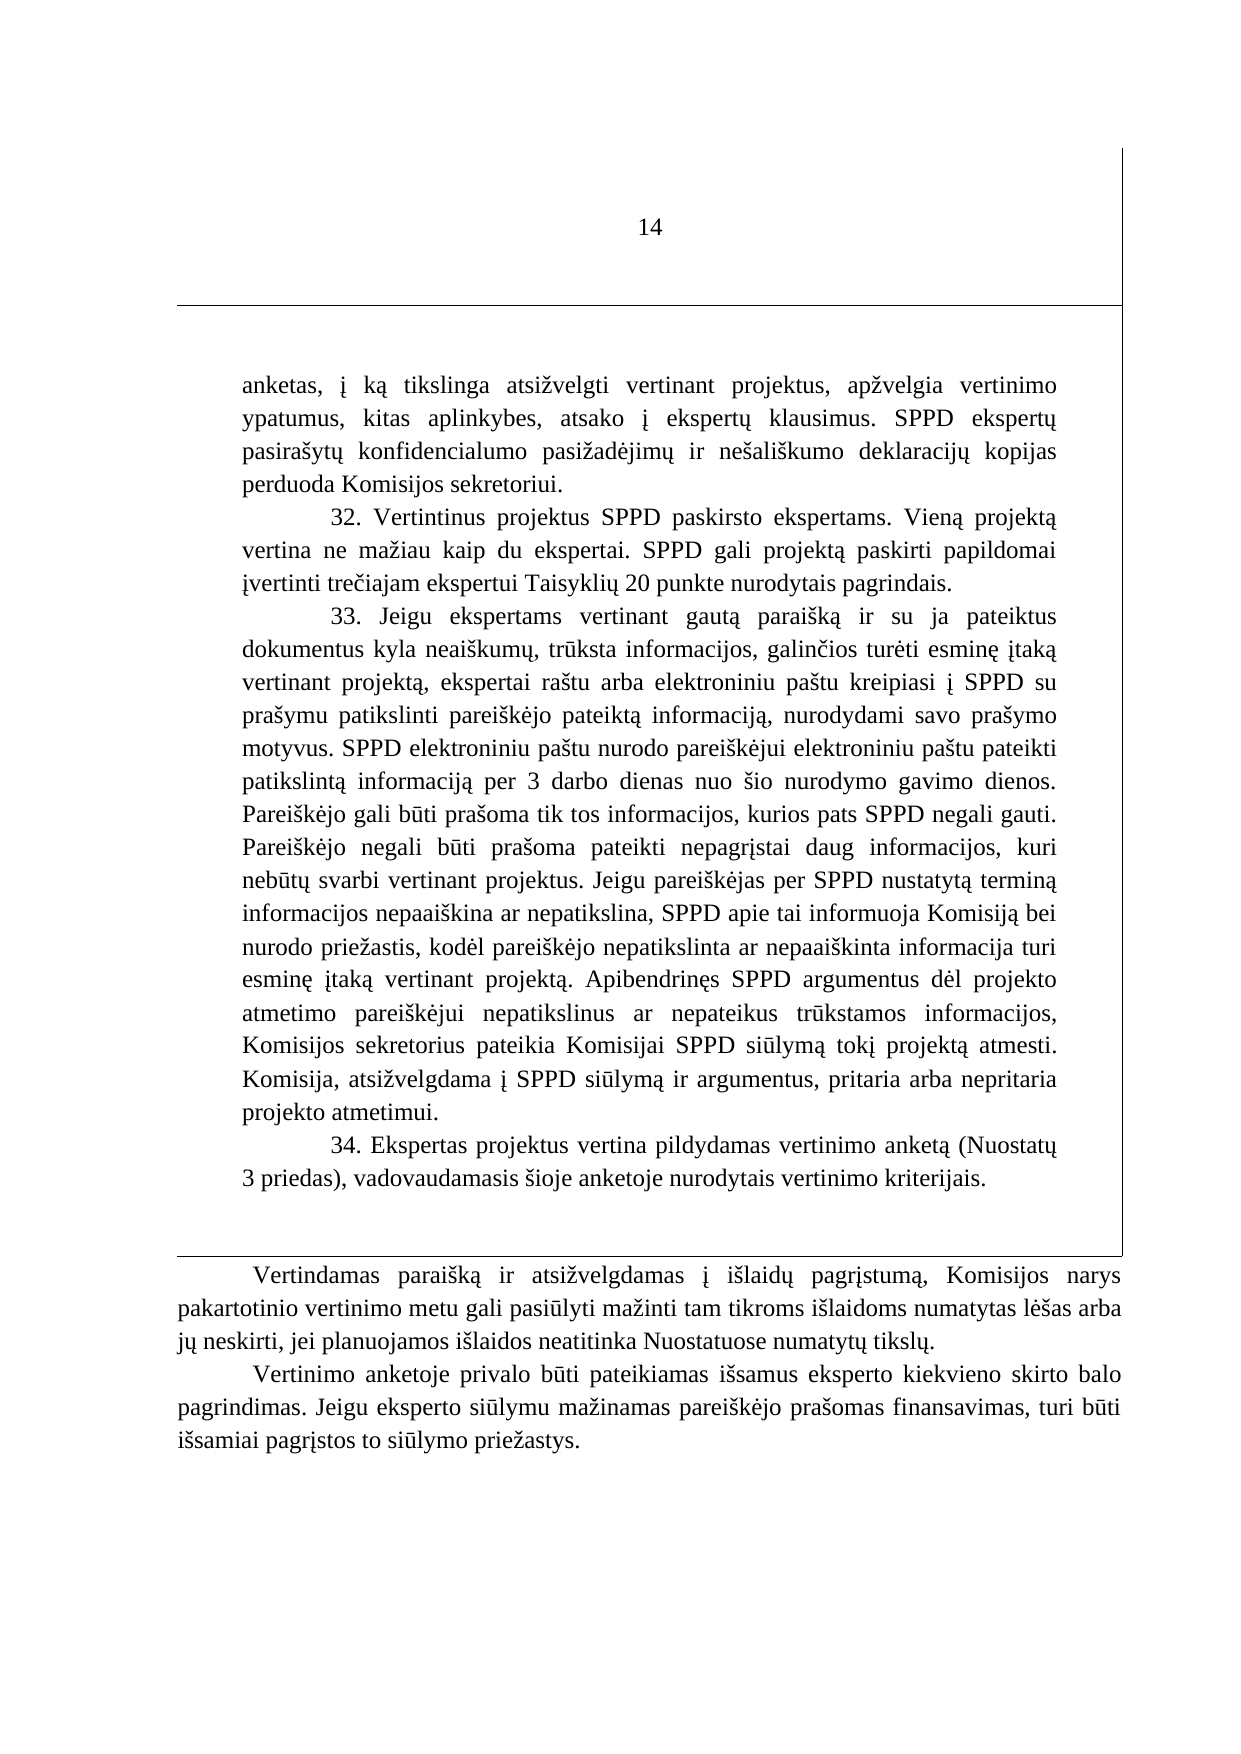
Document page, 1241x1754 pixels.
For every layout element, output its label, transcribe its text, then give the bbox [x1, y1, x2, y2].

text Vertinimo anketoje privalo būti pateikiamas išsamus eksperto kiekvieno skirto balo pagrindimas. Jeigu eksperto siūlymu mažinamas pareiškėjo prašomas finansavimas, turi būti išsamiai pagrįstos to siūlymo priežastys. [177, 1359, 1122, 1454]
text Ekspertai, prieš pradėdami vertinti paraiškas, pasirašo konfidencialumo pasižadėjimus ir nešališkumo deklaracijas. Ekspertams pasirašius šiame punkte nurodytus dokumentus, SPPD trumpai supažindina ekspertus su konkurso tikslais, numatoma darbo organizavimo tvarka, paaiškina, kaip pildyti vertinimo anketas, į ką tikslinga atsižvelgti vertinant projektus, apžvelgia vertinimo ypatumus, kitas aplinkybes, atsako į ekspertų klausimus. SPPD ekspertų pasirašytų konfidencialumo pasižadėjimų ir nešališkumo deklaracijų kopijas perduoda Komisijos sekretoriui. [177, 306, 1122, 438]
text 34. Ekspertas projektus vertina pildydamas vertinimo anketą (Nuostatų 3 priedas), vadovaudamasis šioje anketoje nurodytais vertinimo kriterijais. [177, 1065, 1122, 1256]
text Vertindamas paraišką ir atsižvelgdamas į išlaidų pagrįstumą, Komisijos narys pakartotinio vertinimo metu gali pasiūlyti mažinti tam tikroms išlaidoms numatytas lėšas arba jų neskirti, jei planuojamos išlaidos neatitinka Nuostatuose numatytų tikslų. [177, 1260, 1122, 1355]
text 33. Jeigu ekspertams vertinant gautą paraišką ir su ja pateiktus dokumentus kyla neaiškumų, trūksta informacijos, galinčios turėti esminę įtaką vertinant projektą, ekspertai raštu arba elektroniniu paštu kreipiasi į SPPD su prašymu patikslinti pareiškėjo pateiktą informaciją, nurodydami savo prašymo motyvus. SPPD elektroniniu paštu nurodo pareiškėjui elektroniniu paštu pateikti patikslintą informaciją per 3 darbo dienas nuo šio nurodymo gavimo dienos. Pareiškėjo gali būti prašoma tik tos informacijos, kurios pats SPPD negali gauti. Pareiškėjo negali būti prašoma pateikti nepagrįstai daug informacijos, kuri nebūtų svarbi vertinant projektus. Jeigu pareiškėjas per SPPD nustatytą terminą informacijos nepaaiškina ar nepatikslina, SPPD apie tai informuoja Komisiją bei nurodo priežastis, kodėl pareiškėjo nepatikslinta ar nepaaiškinta informacija turi esminę įtaką vertinant projektą. Apibendrinęs SPPD argumentus dėl projekto atmetimo pareiškėjui nepatikslinus ar nepateikus trūkstamos informacijos, Komisijos sekretorius pateikia Komisijai SPPD siūlymą tokį projektą atmesti. Komisija, atsižvelgdama į SPPD siūlymą ir argumentus, pritaria arba nepritaria projekto atmetimui. [177, 537, 1122, 1065]
text 32. Vertintinus projektus SPPD paskirsto ekspertams. Vieną projektą vertina ne mažiau kaip du ekspertai. SPPD gali projektą paskirti papildomai įvertinti trečiajam ekspertui Taisyklių 20 punkte nurodytais pagrindais. [177, 438, 1122, 537]
